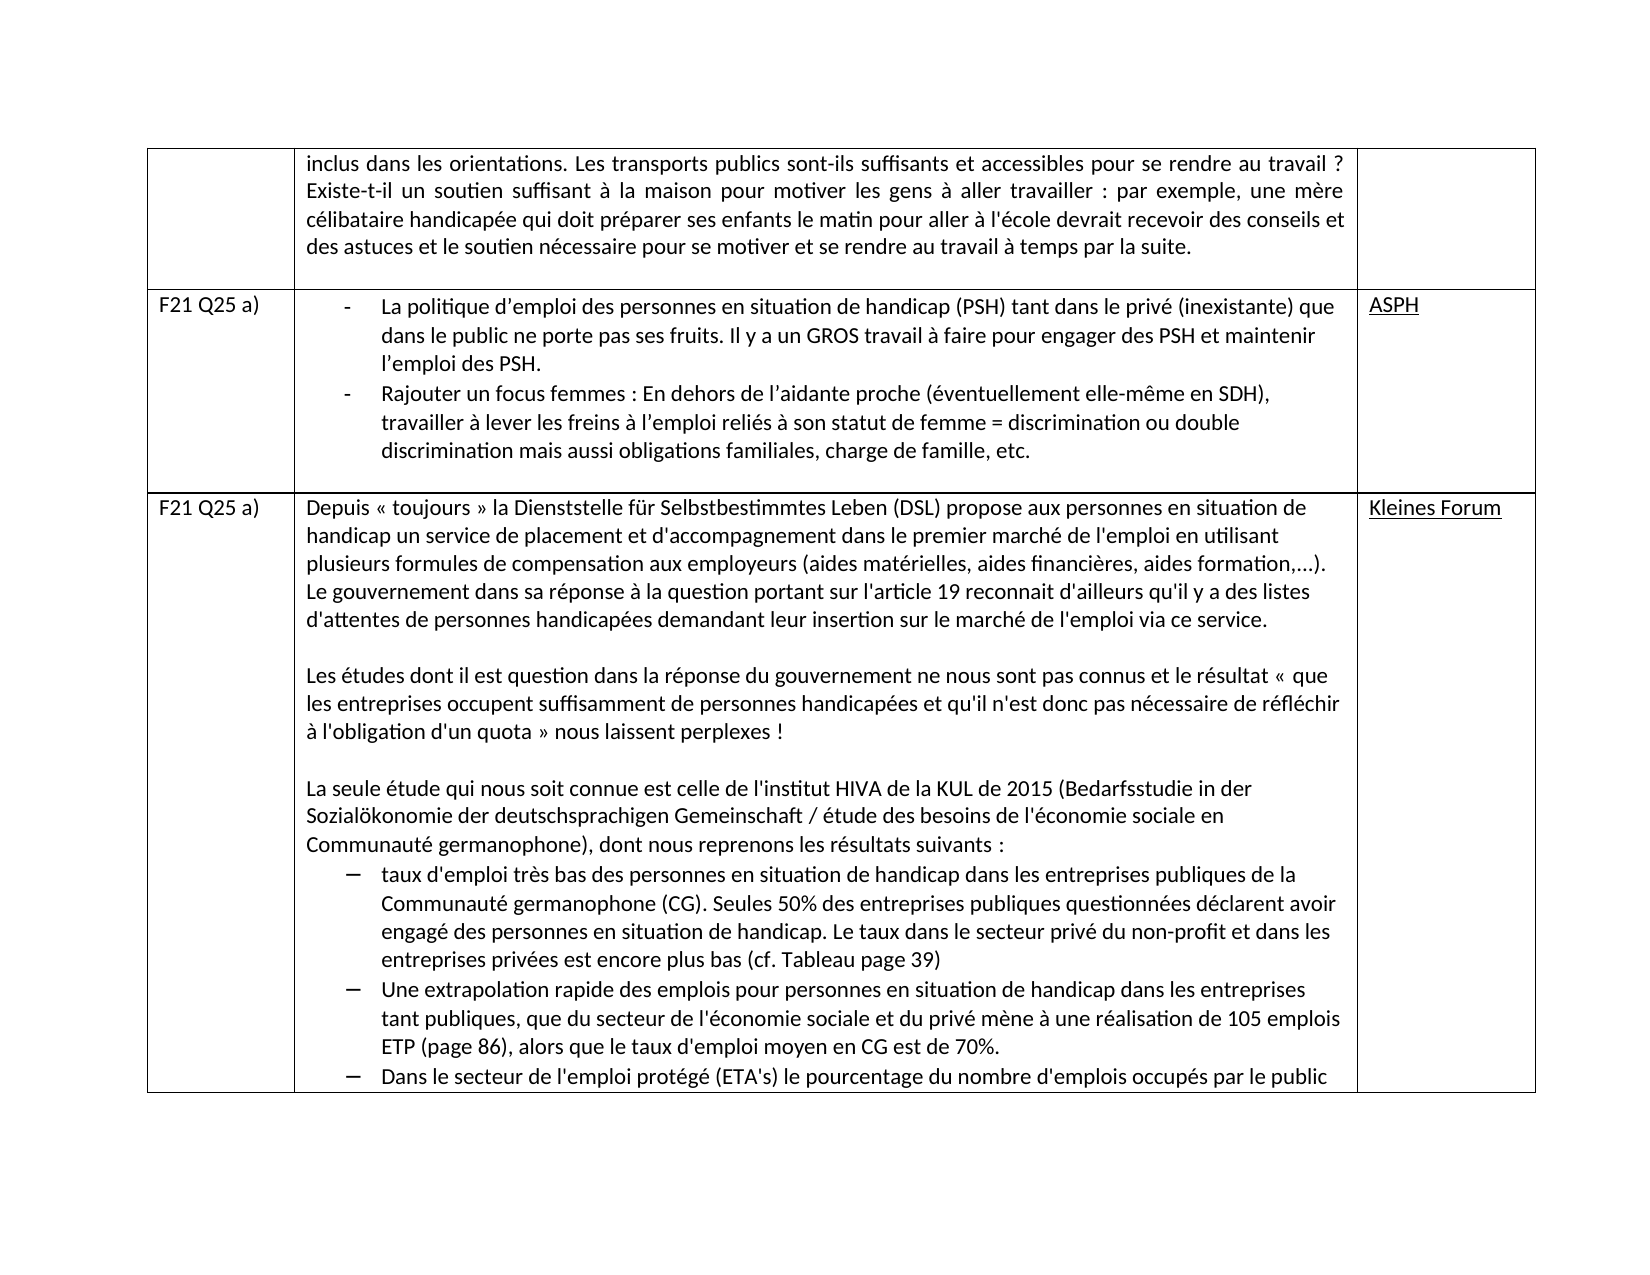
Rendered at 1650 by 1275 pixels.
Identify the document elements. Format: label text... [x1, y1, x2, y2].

table_cell F21 Q25 a) [148, 494, 294, 1092]
table_cell ASPH [1358, 290, 1535, 492]
table_cell F21 Q25 a) [148, 290, 294, 492]
table_cell [1358, 149, 1535, 289]
table_cell Kleines Forum [1358, 494, 1535, 1092]
table_cell inclus dans les orientations. Les transports publics sont-ils suffisants et accessibles pour se rendre au travail ? Existe-t-il un soutien suffisant à la maison pour motiver les gens à aller travailler : par exemple, une mère célibataire handicapée qui doit préparer ses enfants le matin pour aller à l'école devrait recevoir des conseils et des astuces et le soutien nécessaire pour se motiver et se rendre au travail à temps par la suite. [295, 149, 1357, 289]
table_cell [148, 149, 294, 289]
table_cell Depuis « toujours » la Dienststelle für Selbstbestimmtes Leben (DSL) propose aux personnes en situation de handicap un service de placement et d'accompagnement dans le premier marché de l'emploi en utilisant plusieurs formules de compensation aux employeurs (aides matérielles, aides financières, aides formation,...). Le gouvernement dans sa réponse à la question portant sur l'article 19 reconnait d'ailleurs qu'il y a des listes d'attentes de personnes handicapées demandant leur insertion sur le marché de l'emploi via ce service. Les études dont il est question dans la réponse du gouvernement ne nous sont pas connus et le résultat « que les entreprises occupent suffisamment de personnes handicapées et qu'il n'est donc pas nécessaire de réfléchir à l'obligation d'un quota » nous laissent perplexes ! La seule étude qui nous soit connue est celle de l'institut HIVA de la KUL de 2015 (Bedarfsstudie in der Sozialökonomie der deutschsprachigen Gemeinschaft / étude des besoins de l'économie sociale en Communauté germanophone), dont nous reprenons les résultats suivants : taux d'emploi très bas des personnes en situation de handicap dans les entreprises publiques de la Communauté germanophone (CG). Seules 50% des entreprises publiques questionnées déclarent avoir engagé des personnes en situation de handicap. Le taux dans le secteur privé du non-profit et dans les entreprises privées est encore plus bas (cf. Tableau page 39) Une extrapolation rapide des emplois pour personnes en situation de handicap dans les entreprises tant publiques, que du secteur de l'économie sociale et du privé mène à une réalisation de 105 emplois ETP (page 86), alors que le taux d'emploi moyen en CG est de 70%. Dans le secteur de l'emploi protégé (ETA's) le pourcentage du nombre d'emplois occupés par le public [295, 494, 1357, 1092]
table_cell La politique d’emploi des personnes en situation de handicap (PSH) tant dans le privé (inexistante) que dans le public ne porte pas ses fruits. Il y a un GROS travail à faire pour engager des PSH et maintenir l’emploi des PSH. Rajouter un focus femmes : En dehors de l’aidante proche (éventuellement elle-même en SDH), travailler à lever les freins à l’emploi reliés à son statut de femme = discrimination ou double discrimination mais aussi obligations familiales, charge de famille, etc. [295, 290, 1357, 492]
